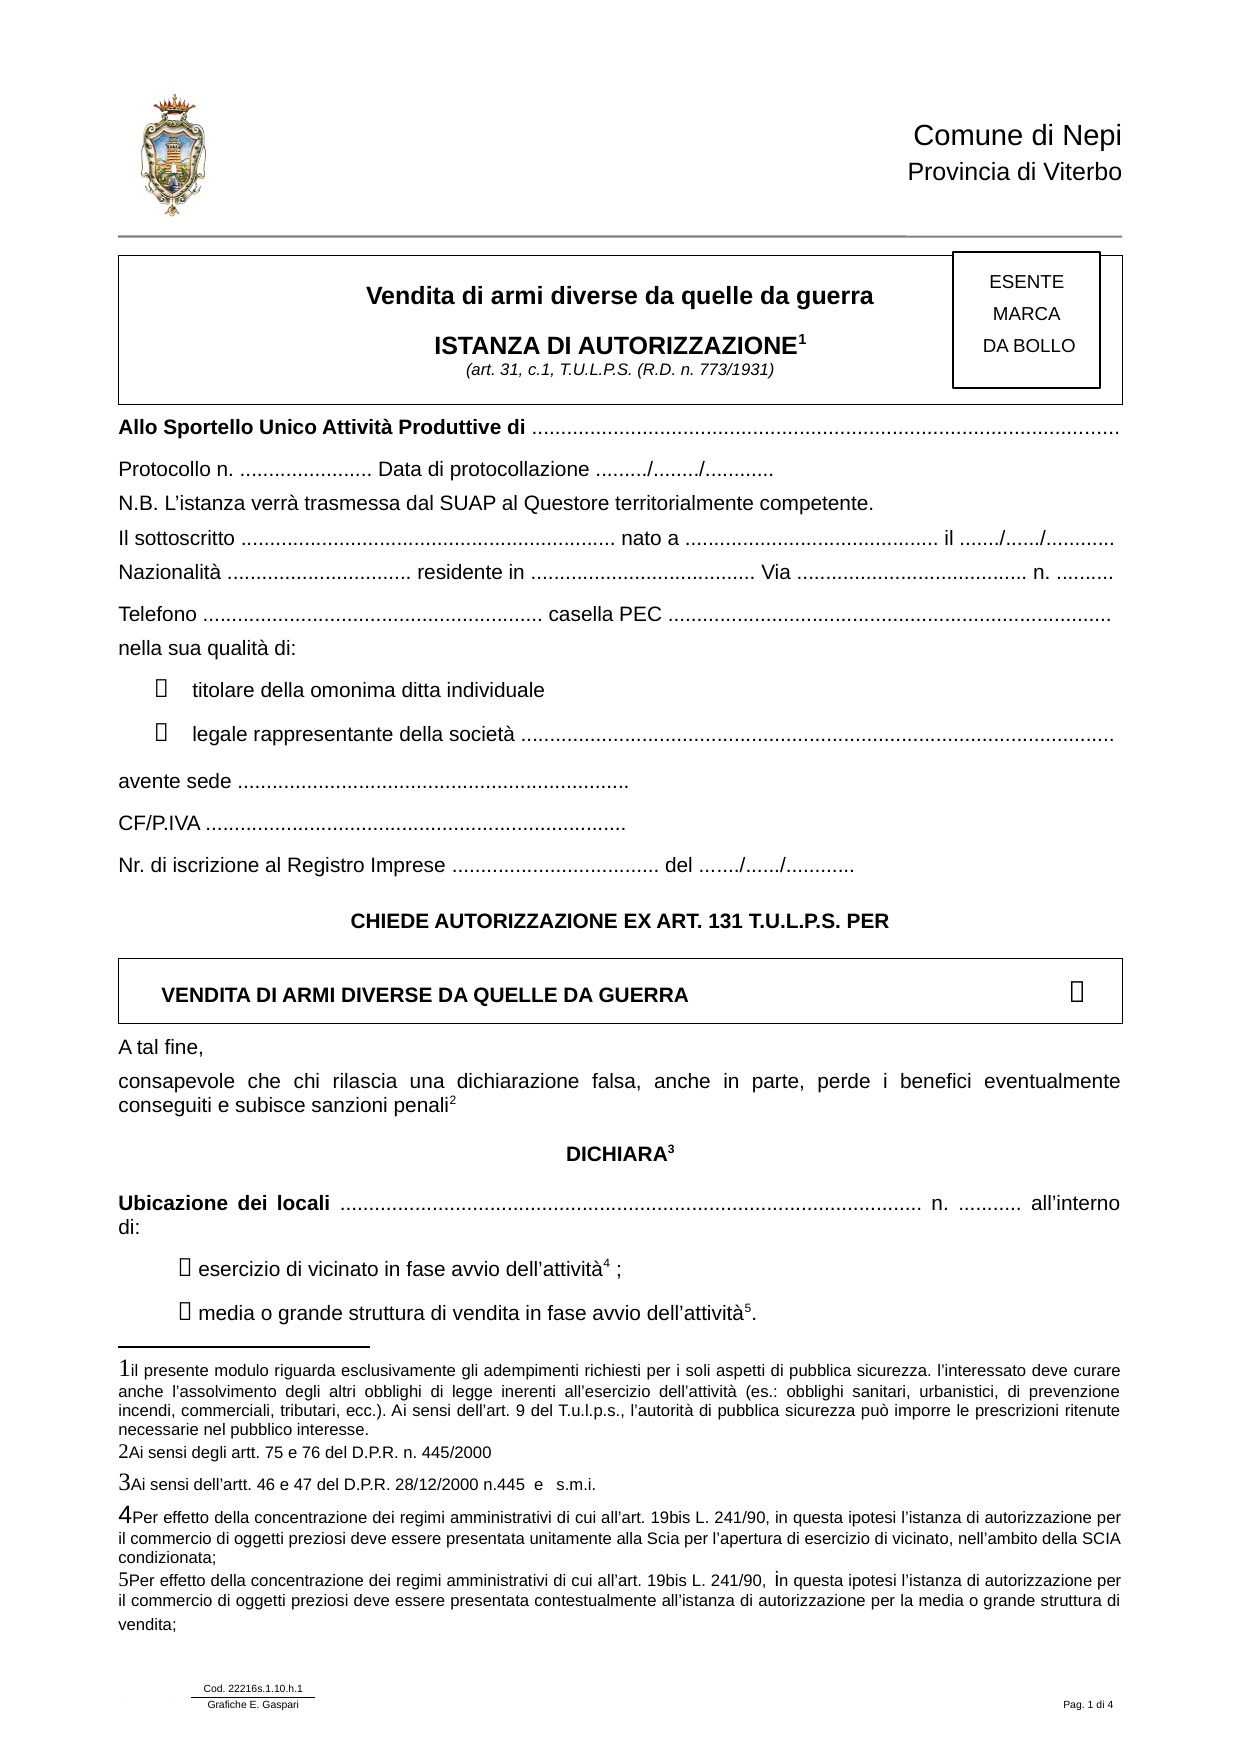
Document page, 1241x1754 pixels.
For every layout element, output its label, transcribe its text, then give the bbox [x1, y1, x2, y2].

text  titolare della omonima ditta individuale [153, 670, 1122, 704]
table_header Vendita di armi diverse da quelle da guerra ISTANZA DI AUTORIZZAZIONE (art. 31, c.1, T.U.L.P.S. (R.D. n. 773/1931) [119, 256, 1122, 404]
text consapevole che chi rilascia una dichiarazione falsa, anche in parte, perde i benefici eventualmente conseguiti e subisce sanzioni penali [118, 1069, 1122, 1117]
text Provincia di Viterbo [224, 157, 1122, 185]
text Per effetto della concentrazione dei regimi amministrativi di cui all’art. 19bis L. 241/90, in questa ipotesi l’istanza di autorizzazione per il commercio di oggetti preziosi deve essere presentata unitamente alla Scia per l’apertura di esercizio di vicinato, nell’ambito della SCIA condizionata; [118, 1500, 1122, 1567]
text nella sua qualità di: [118, 636, 1122, 660]
text Ai sensi degli artt. 75 e 76 del D.P.R. n. 445/2000 [118, 1439, 1122, 1463]
text Nazionalità ................................ residente in ....................................... Via ........................................ n. .......... [118, 560, 1122, 584]
text N.B. L’istanza verrà trasmessa dal SUAP al Questore territorialmente competente. [118, 491, 1122, 515]
text Ubicazione dei locali ..................................................................................................... n. ........... all’interno di: [118, 1191, 1122, 1239]
text Protocollo n. ....................... Data di protocollazione ........./......../............ [118, 457, 1122, 481]
text Nr. di iscrizione al Registro Imprese .................................... del ......./....../............ [118, 852, 1122, 876]
picture [122, 87, 224, 219]
text Ai sensi dell’artt. 46 e 47 del D.P.R. 28/12/2000 n.445 e s.m.i. [118, 1467, 1122, 1496]
text Il sottoscritto ................................................................. nato a ............................................ il ......./....../............ [118, 526, 1122, 549]
text CHIEDE AUTORIZZAZIONE EX ART. 131 T.U.L.P.S. PER [118, 909, 1122, 933]
text  legale rappresentante della società ....................................................................................................... [153, 715, 1122, 749]
text Telefono ........................................................... casella PEC ............................................................................. [118, 601, 1122, 625]
text DICHIARA [118, 1142, 1122, 1166]
text Allo Sportello Unico Attività Produttive di [118, 415, 1122, 439]
text CF/P.IVA ......................................................................... [118, 811, 1122, 835]
text Comune di Nepi [224, 118, 1122, 152]
text avente sede .................................................................... [118, 769, 1122, 793]
text Per effetto della concentrazione dei regimi amministrativi di cui all’art. 19bis L. 241/90, in questa ipotesi l’istanza di autorizzazione per il commercio di oggetti preziosi deve essere presentata contestualmente all’istanza di autorizzazione per la media o grande struttura di vendita; [118, 1567, 1122, 1636]
text  media o grande struttura di vendita in fase avvio dell’attività. [177, 1294, 1122, 1328]
table_header VENDITA DI ARMI DIVERSE DA QUELLE DA GUERRA  [119, 959, 1122, 1023]
text  esercizio di vicinato in fase avvio dell’attività ; [177, 1249, 1122, 1283]
text A tal fine, [118, 1035, 1122, 1059]
